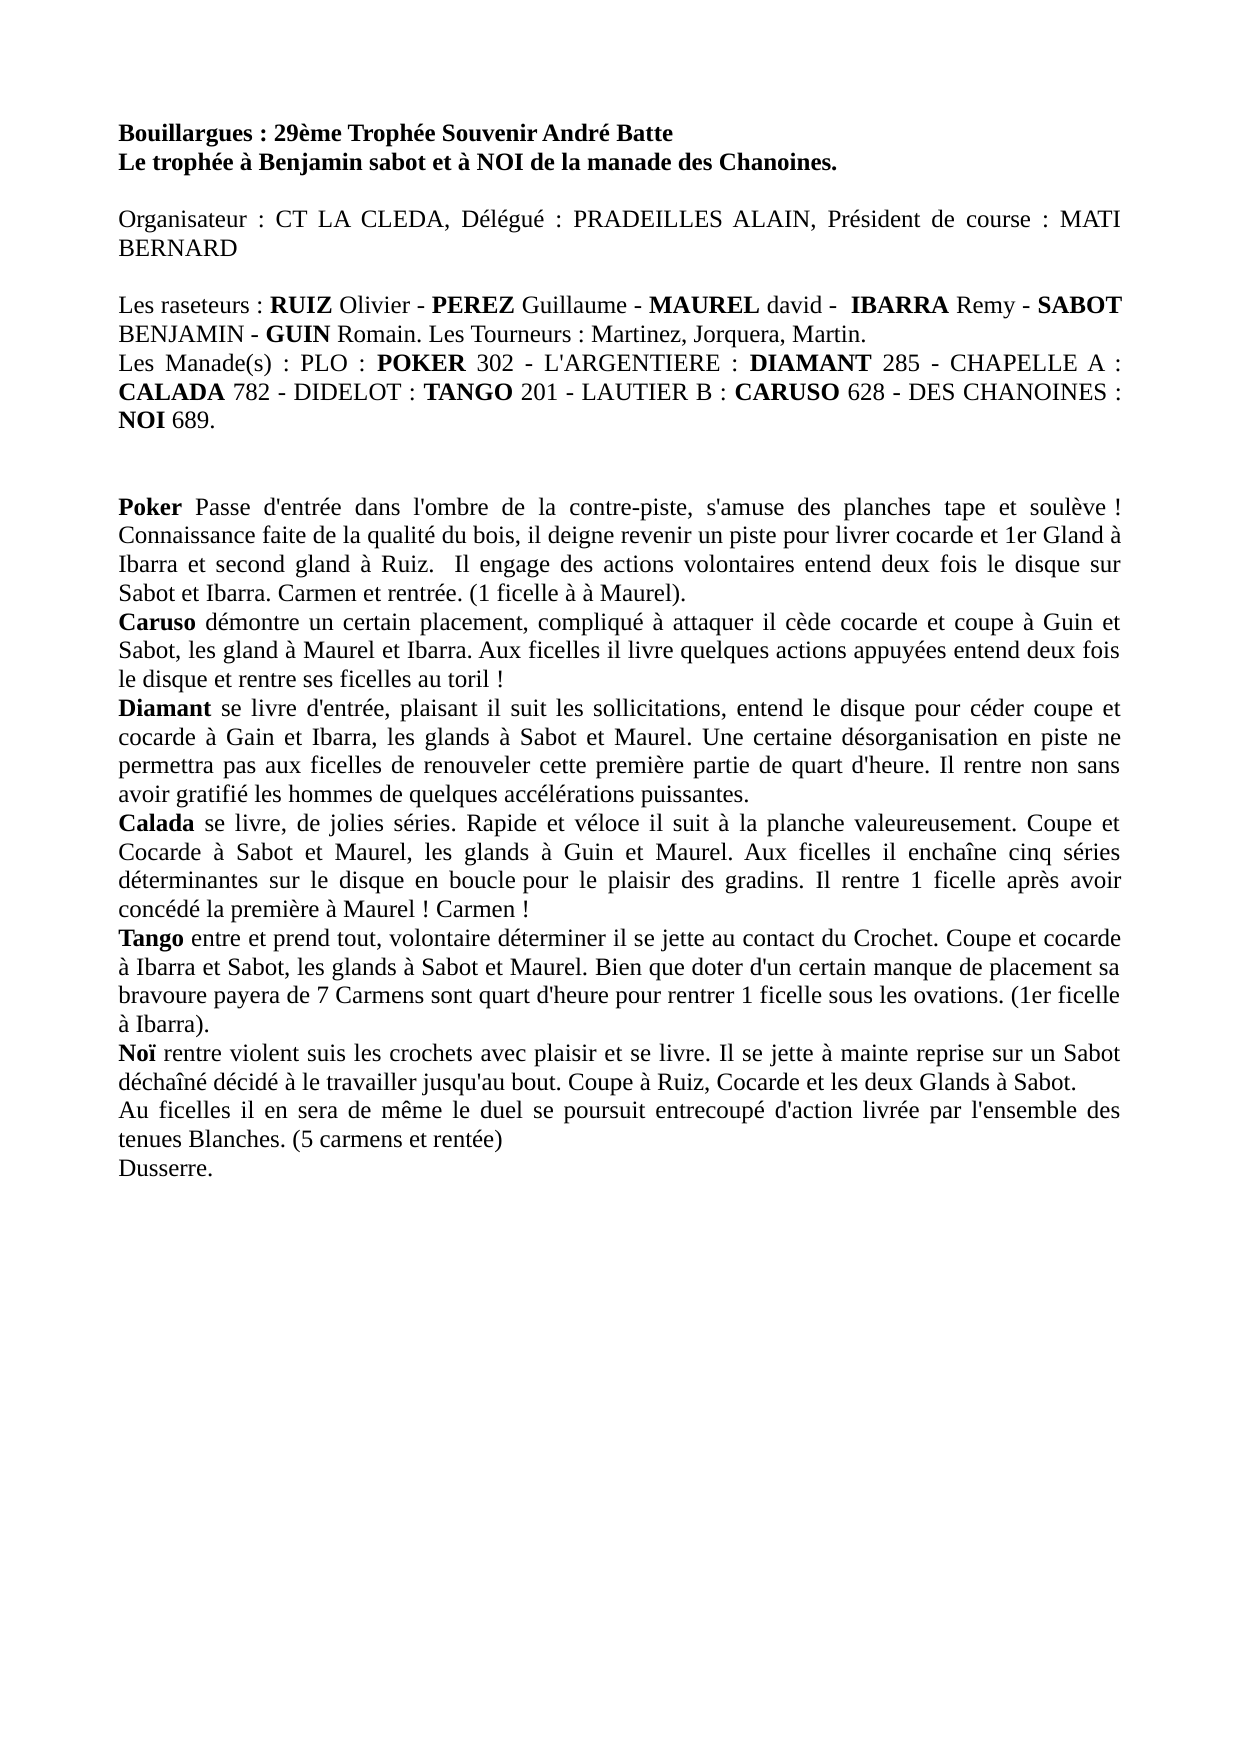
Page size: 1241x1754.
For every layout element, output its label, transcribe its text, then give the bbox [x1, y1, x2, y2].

text Poker Passe d'entrée dans l'ombre de la contre-piste, s'amuse des planches tape et soulève ! Connaissance faite de la qualité du bois, il deigne revenir un piste pour livrer cocarde et 1er Gland à Ibarra et second gland à Ruiz. Il engage des actions volontaires entend deux fois le disque sur Sabot et Ibarra. Carmen et rentrée. (1 ficelle à à Maurel). [118, 492, 1122, 607]
text Les Manade(s) : PLO : POKER 302 - L'ARGENTIERE : DIAMANT 285 - CHAPELLE A : CALADA 782 - DIDELOT : TANGO 201 - LAUTIER B : CARUSO 628 - DES CHANOINES : NOI 689. [118, 348, 1122, 434]
text Tango entre et prend tout, volontaire déterminer il se jette au contact du Crochet. Coupe et cocarde à Ibarra et Sabot, les glands à Sabot et Maurel. Bien que doter d'un certain manque de placement sa bravoure payera de 7 Carmens sont quart d'heure pour rentrer 1 ficelle sous les ovations. (1er ficelle à Ibarra). [118, 923, 1122, 1038]
text Diamant se livre d'entrée, plaisant il suit les sollicitations, entend le disque pour céder coupe et cocarde à Gain et Ibarra, les glands à Sabot et Maurel. Une certaine désorganisation en piste ne permettra pas aux ficelles de renouveler cette première partie de quart d'heure. Il rentre non sans avoir gratifié les hommes de quelques accélérations puissantes. [118, 693, 1122, 808]
text Au ficelles il en sera de même le duel se poursuit entrecoupé d'action livrée par l'ensemble des tenues Blanches. (5 carmens et rentée) [118, 1096, 1122, 1153]
text Noï rentre violent suis les crochets avec plaisir et se livre. Il se jette à mainte reprise sur un Sabot déchaîné décidé à le travailler jusqu'au bout. Coupe à Ruiz, Cocarde et les deux Glands à Sabot. [118, 1038, 1122, 1096]
text Le trophée à Benjamin sabot et à NOI de la manade des Chanoines. [118, 147, 1122, 176]
text Dusserre. [118, 1153, 1122, 1182]
text Calada se livre, de jolies séries. Rapide et véloce il suit à la planche valeureusement. Coupe et Cocarde à Sabot et Maurel, les glands à Guin et Maurel. Aux ficelles il enchaîne cinq séries déterminantes sur le disque en boucle pour le plaisir des gradins. Il rentre 1 ficelle après avoir concédé la première à Maurel ! Carmen ! [118, 808, 1122, 923]
text Caruso démontre un certain placement, compliqué à attaquer il cède cocarde et coupe à Guin et Sabot, les gland à Maurel et Ibarra. Aux ficelles il livre quelques actions appuyées entend deux fois le disque et rentre ses ficelles au toril ! [118, 607, 1122, 693]
text Organisateur : CT LA CLEDA, Délégué : PRADEILLES ALAIN, Président de course : MATI BERNARD [118, 204, 1122, 262]
text Bouillargues : 29ème Trophée Souvenir André Batte [118, 118, 1122, 147]
text Les raseteurs : RUIZ Olivier - PEREZ Guillaume - MAUREL david - IBARRA Remy - SABOT BENJAMIN - GUIN Romain. Les Tourneurs : Martinez, Jorquera, Martin. [118, 291, 1122, 348]
